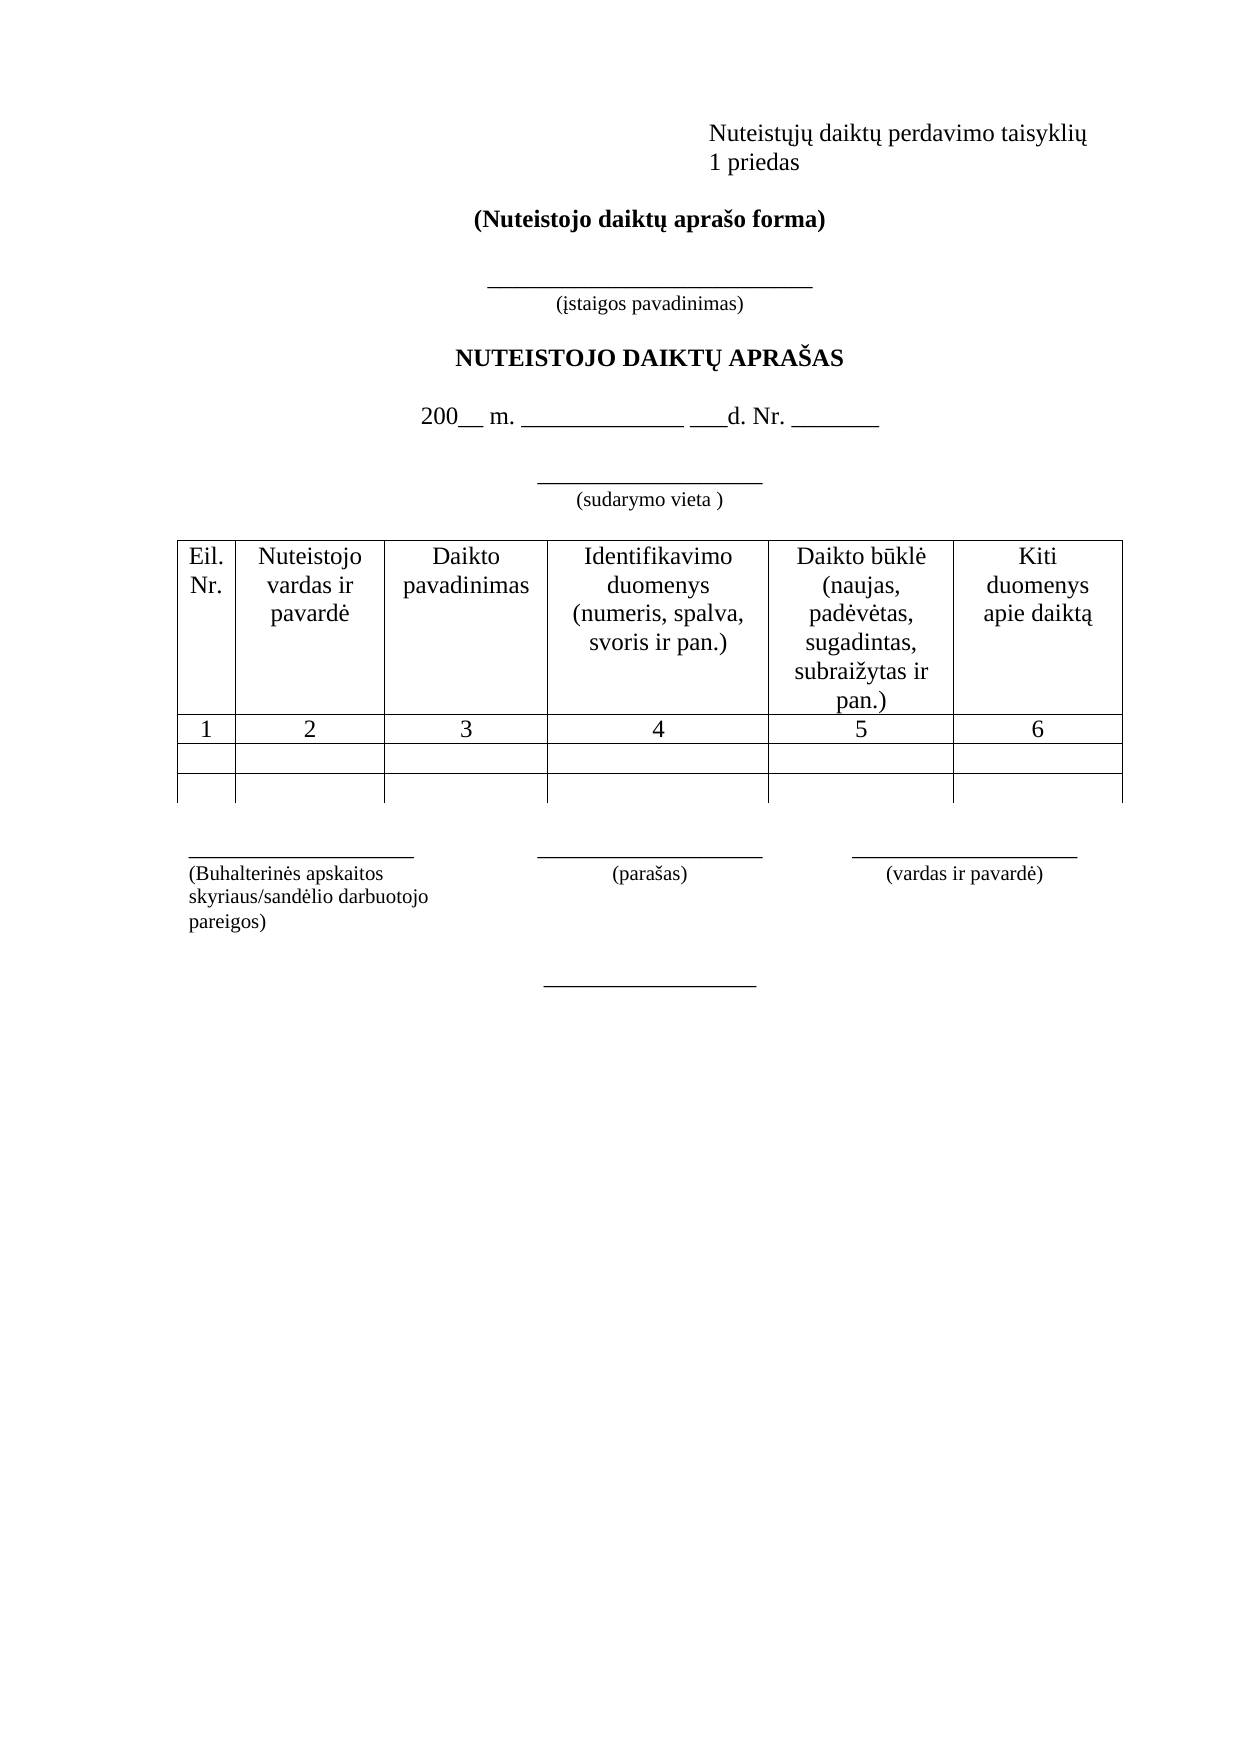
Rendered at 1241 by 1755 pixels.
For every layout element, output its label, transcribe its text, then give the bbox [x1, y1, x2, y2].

table_cell [954, 774, 1122, 803]
table_cell 4 [548, 715, 768, 743]
table_cell [548, 744, 768, 773]
table_cell [769, 774, 953, 803]
table_header __________________ (vardas ir pavardė) [807, 832, 1122, 933]
table_cell 2 [236, 715, 384, 743]
table_cell [954, 744, 1122, 773]
table_cell [178, 744, 235, 773]
table_cell 1 [178, 715, 235, 743]
table_header Nuteistojo vardas ir pavardė [236, 541, 384, 713]
table_cell [236, 774, 384, 803]
table_cell [385, 774, 547, 803]
text (sudarymo vieta ) [177, 487, 1122, 511]
table_header Identifikavimo duomenys (numeris, spalva, svoris ir pan.) [548, 541, 768, 713]
table_cell [178, 774, 235, 803]
text (įstaigos pavadinimas) [177, 291, 1122, 315]
table_cell [548, 774, 768, 803]
text (Nuteistojo daiktų aprašo forma) [177, 204, 1122, 233]
text __________________________ [177, 262, 1122, 291]
text Nuteistųjų daiktų perdavimo taisyklių [177, 118, 1122, 147]
text __________________ [177, 458, 1122, 487]
table_cell 6 [954, 715, 1122, 743]
table_header Kiti duomenys apie daiktą [954, 541, 1122, 713]
text NUTEISTOJO DAIKTŲ APRAŠAS [177, 343, 1122, 372]
text 200__ m. _____________ ___d. Nr. _______ [177, 401, 1122, 430]
table_cell [236, 744, 384, 773]
table_cell 3 [385, 715, 547, 743]
table_header __________________ (parašas) [492, 832, 807, 933]
table_header __________________ (Buhalterinės apskaitos skyriaus/sandėlio darbuotojo pareigos) [177, 832, 492, 933]
table_cell [385, 744, 547, 773]
table_header Eil. Nr. [178, 541, 235, 713]
table_cell 5 [769, 715, 953, 743]
table_header Daikto pavadinimas [385, 541, 547, 713]
text _________________ [177, 961, 1122, 990]
text 1 priedas [177, 147, 1122, 176]
table_header Daikto būklė (naujas, padėvėtas, sugadintas, subraižytas ir pan.) [769, 541, 953, 713]
table_cell [769, 744, 953, 773]
